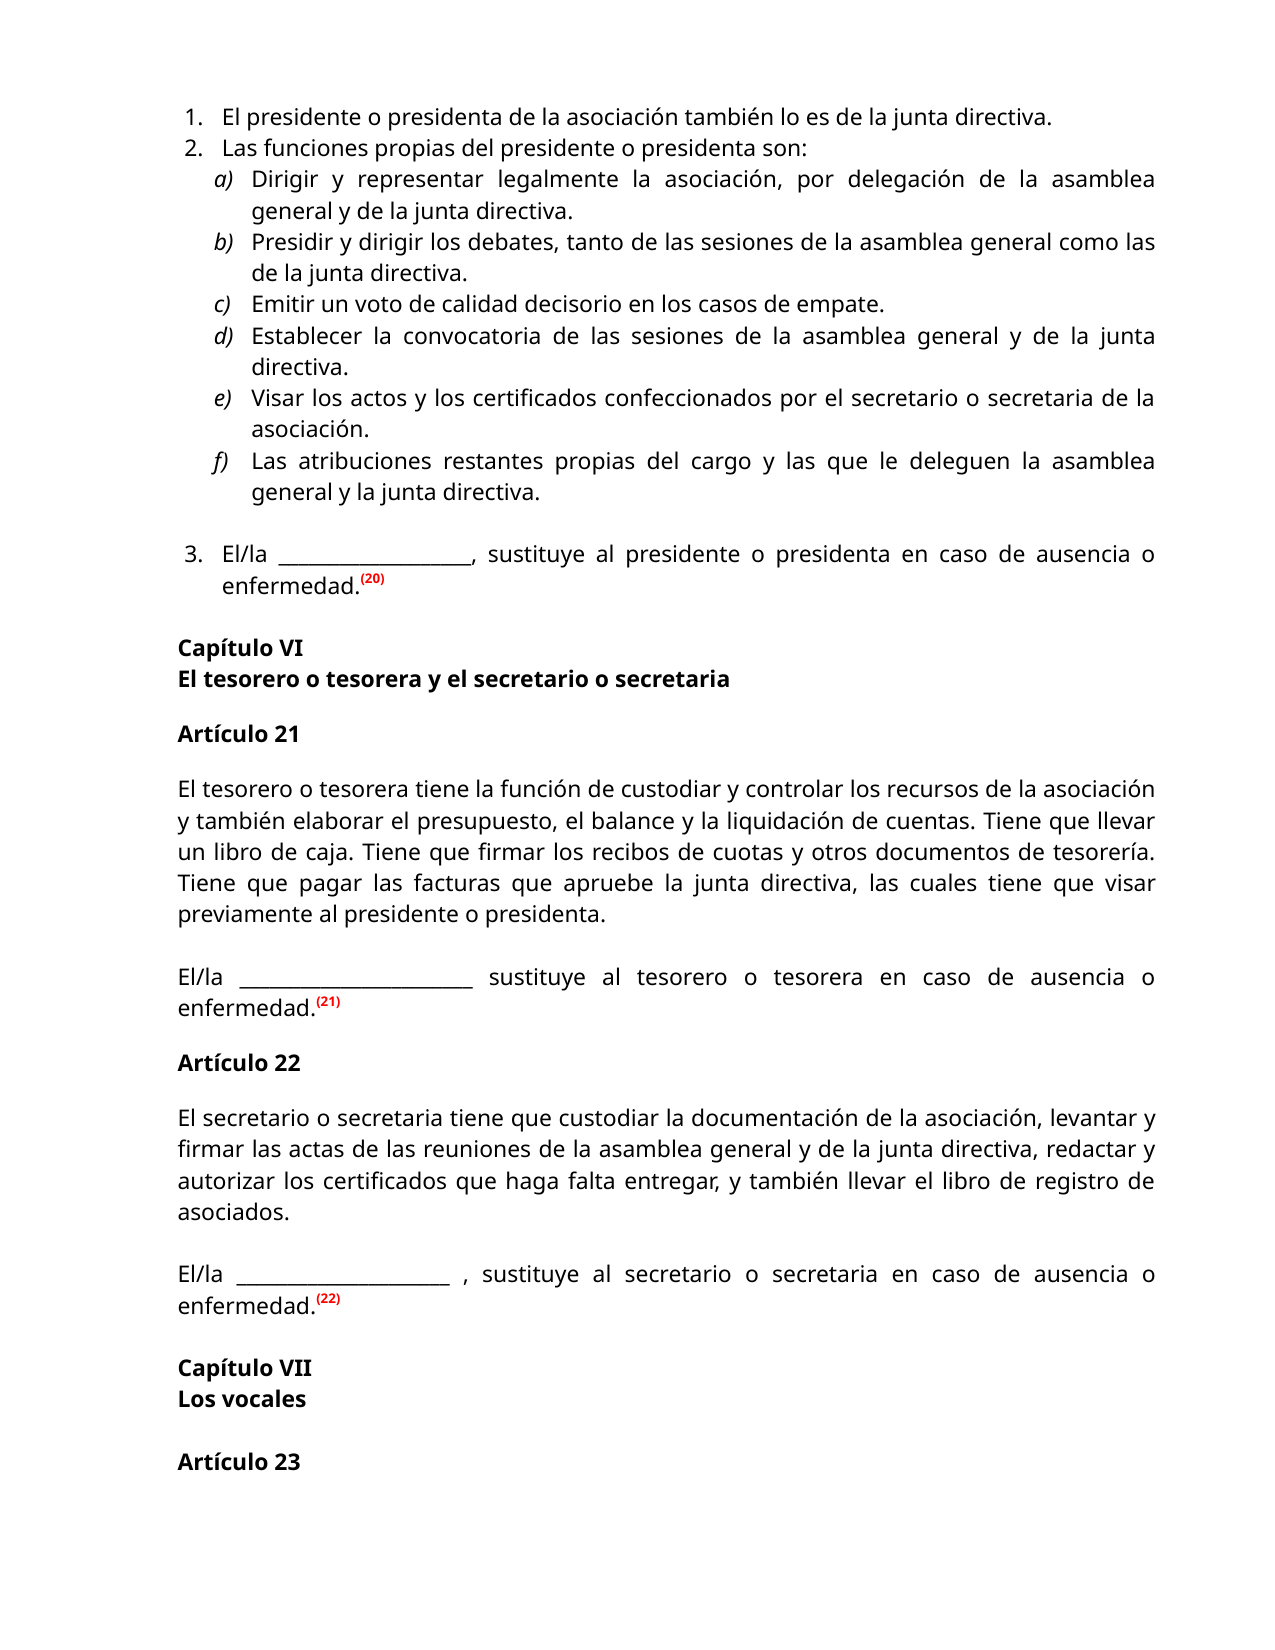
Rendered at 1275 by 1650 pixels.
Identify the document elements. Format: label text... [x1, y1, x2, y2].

list Las atribuciones restantes propias del cargo y las que le deleguen la asamblea general y la junta directiva. [213, 445, 1157, 507]
list El/la ___________________, sustituye al presidente o presidenta en caso de ausencia o enfermedad.(20)* [184, 538, 1157, 601]
text El/la _____________________ , sustituye al secretario o secretaria en caso de ausencia o enfermedad.(22)* [177, 1258, 1157, 1321]
subtitle Artículo 21 [177, 718, 1157, 750]
subtitle Capítulo VI [177, 632, 1157, 663]
text Artículo 23 [177, 1446, 1157, 1477]
text Los vocales [177, 1383, 1157, 1415]
list Establecer la convocatoria de las sesiones de la asamblea general y de la junta directiva. [213, 320, 1157, 382]
list Presidir y dirigir los debates, tanto de las sesiones de la asamblea general como las de la junta directiva. [213, 226, 1157, 288]
list Dirigir y representar legalmente la asociación, por delegación de la asamblea general y de la junta directiva. [213, 163, 1157, 226]
subtitle El tesorero o tesorera y el secretario o secretaria [177, 663, 1157, 695]
text Artículo 22 [177, 1047, 1157, 1078]
text El secretario o secretaria tiene que custodiar la documentación de la asociación, levantar y firmar las actas de las reuniones de la asamblea general y de la junta directiva, redactar y autorizar los certificados que haga falta entregar, y también llevar el libro de registro de asociados. [177, 1102, 1157, 1227]
subtitle Capítulo VII [177, 1352, 1157, 1383]
list Emitir un voto de calidad decisorio en los casos de empate. [213, 288, 1157, 320]
list Las funciones propias del presidente o presidenta son: [184, 132, 1157, 163]
text El/la _______________________ sustituye al tesorero o tesorera en caso de ausencia o enfermedad.(21)* [177, 961, 1157, 1023]
text El tesorero o tesorera tiene la función de custodiar y controlar los recursos de la asociación y también elaborar el presupuesto, el balance y la liquidación de cuentas. Tiene que llevar un libro de caja. Tiene que firmar los recibos de cuotas y otros documentos de tesorería. Tiene que pagar las facturas que apruebe la junta directiva, las cuales tiene que visar previamente al presidente o presidenta. [177, 773, 1157, 930]
list Visar los actos y los certificados confeccionados por el secretario o secretaria de la asociación. [213, 382, 1157, 445]
list El presidente o presidenta de la asociación también lo es de la junta directiva. [184, 101, 1157, 132]
